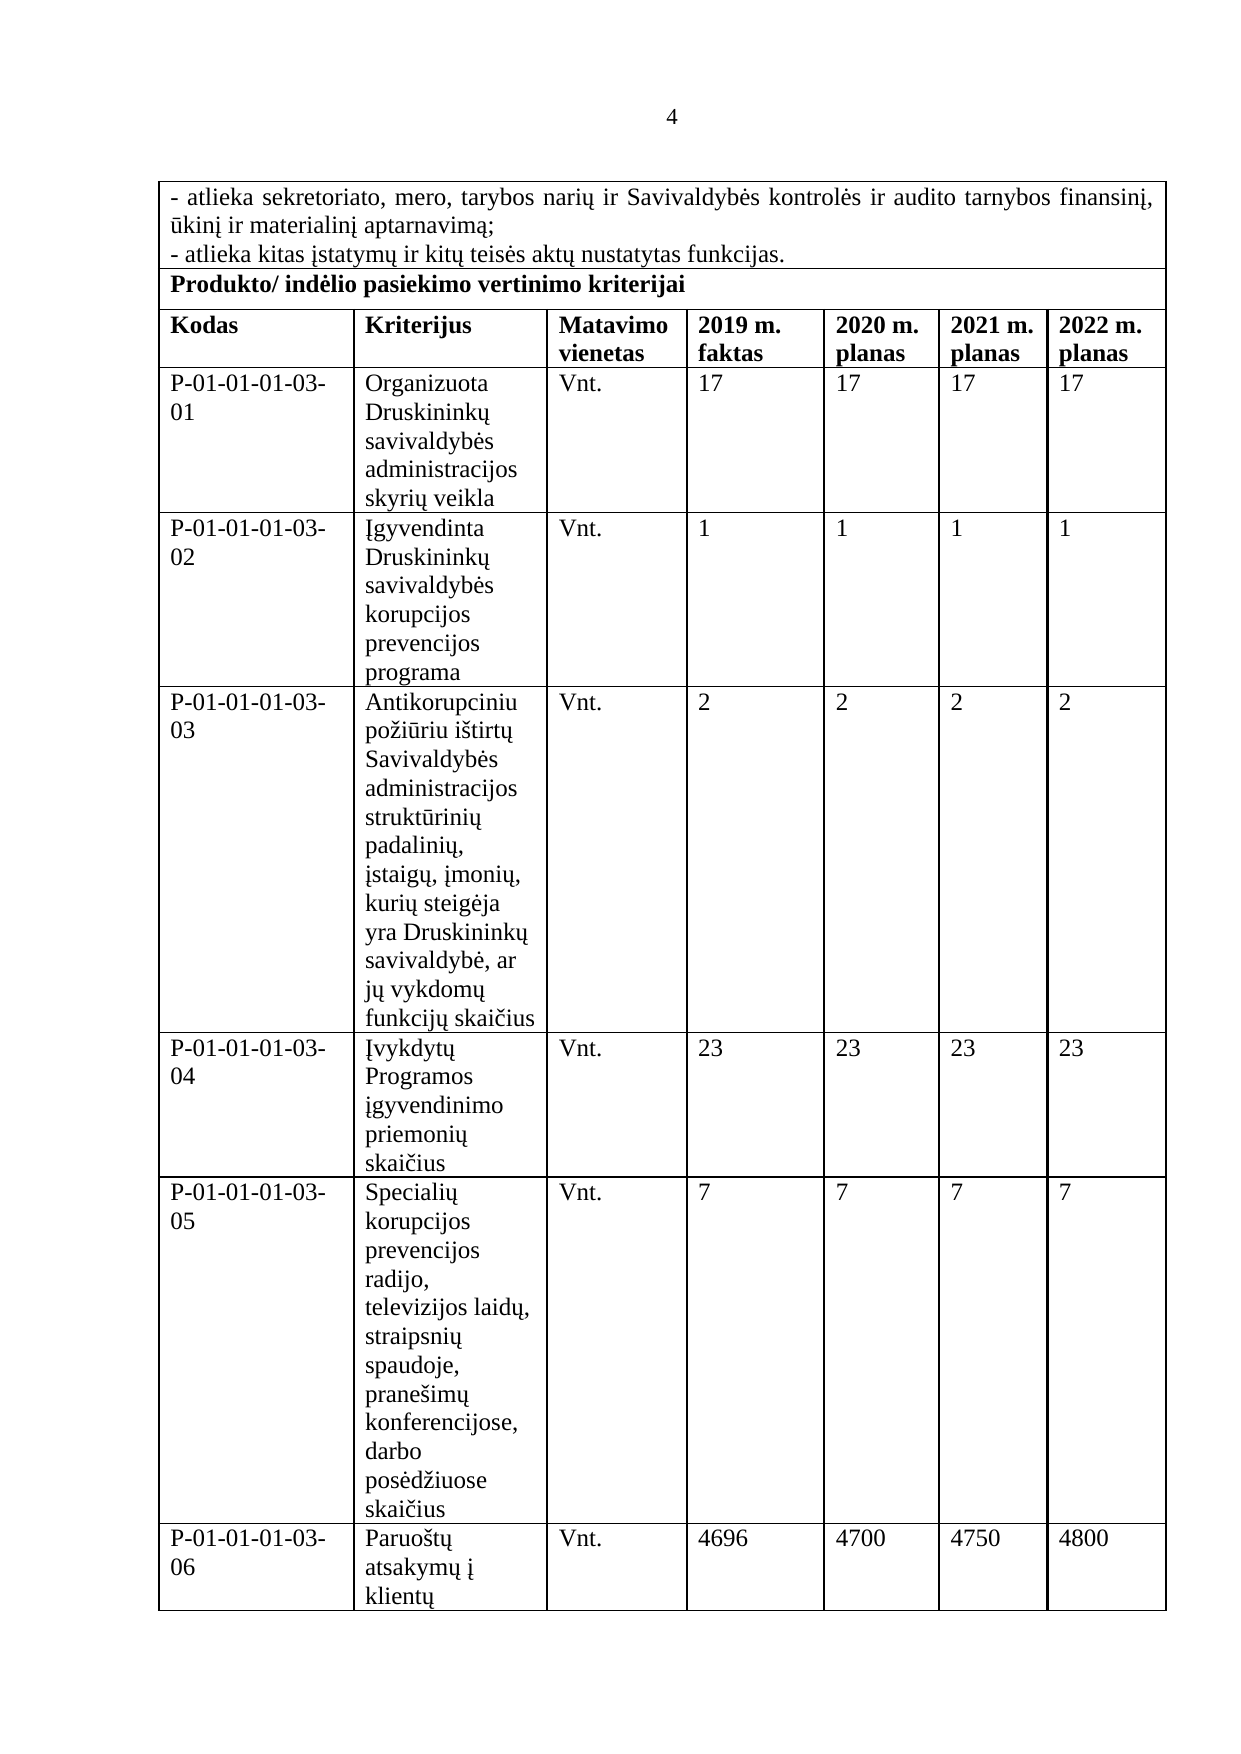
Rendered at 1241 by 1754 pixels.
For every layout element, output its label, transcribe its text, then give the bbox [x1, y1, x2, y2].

table_cell P-01-01-01-03-01 [160, 368, 353, 512]
table_cell 7 [1049, 1178, 1165, 1522]
table_cell 1 [940, 513, 1046, 686]
table_cell 4800 [1049, 1524, 1165, 1610]
table_cell Kriterijus [355, 310, 546, 367]
table_cell 17 [940, 368, 1046, 512]
table_cell 17 [688, 368, 823, 512]
table_cell - atlieka sekretoriato, mero, tarybos narių ir Savivaldybės kontrolės ir audito tarnybos finansinį, ūkinį ir materialinį aptarnavimą; - atlieka kitas įstatymų ir kitų teisės aktų nustatytas funkcijas. [160, 182, 1165, 268]
table_cell Kodas [160, 310, 353, 367]
table_cell Vnt. [548, 687, 686, 1032]
table_cell 1 [1049, 513, 1165, 686]
table_cell P-01-01-01-03-02 [160, 513, 353, 686]
table_cell 2 [940, 687, 1046, 1032]
table_cell 23 [825, 1033, 938, 1176]
table_cell Įgyvendinta Druskininkų savivaldybės korupcijos prevencijos programa [355, 513, 546, 686]
table_cell Vnt. [548, 1178, 686, 1522]
table_cell P-01-01-01-03-03 [160, 687, 353, 1032]
table_cell Paruoštų atsakymų į klientų [355, 1524, 546, 1610]
table_cell 4696 [688, 1524, 823, 1610]
table_cell Specialių korupcijos prevencijos radijo, televizijos laidų, straipsnių spaudoje, pranešimų konferencijose, darbo posėdžiuose skaičius [355, 1178, 546, 1522]
table_cell 7 [940, 1178, 1046, 1522]
table_cell 2 [1049, 687, 1165, 1032]
table_cell 2021 m. planas [940, 310, 1046, 367]
table_cell 17 [1049, 368, 1165, 512]
table_cell 1 [825, 513, 938, 686]
table_cell 23 [1049, 1033, 1165, 1176]
table_cell 4750 [940, 1524, 1046, 1610]
table_cell 4700 [825, 1524, 938, 1610]
table_cell Vnt. [548, 513, 686, 686]
table_cell Vnt. [548, 368, 686, 512]
table_cell P-01-01-01-03-04 [160, 1033, 353, 1176]
table_cell 2020 m. planas [825, 310, 938, 367]
table_cell Produkto/ indėlio pasiekimo vertinimo kriterijai [160, 269, 1165, 309]
table_cell Įvykdytų Programos įgyvendinimo priemonių skaičius [355, 1033, 546, 1176]
table_cell 2022 m. planas [1049, 310, 1165, 367]
table_cell 23 [940, 1033, 1046, 1176]
table_cell 2019 m. faktas [688, 310, 823, 367]
table_cell 2 [825, 687, 938, 1032]
table_cell Vnt. [548, 1524, 686, 1610]
table_cell Organizuota Druskininkų savivaldybės administracijos skyrių veikla [355, 368, 546, 512]
table_cell 23 [688, 1033, 823, 1176]
table_cell P-01-01-01-03-06 [160, 1524, 353, 1610]
table_cell Vnt. [548, 1033, 686, 1176]
table_cell 1 [688, 513, 823, 686]
table_cell 7 [688, 1178, 823, 1522]
table_cell 2 [688, 687, 823, 1032]
table_cell Antikorupciniu požiūriu ištirtų Savivaldybės administracijos struktūrinių padalinių, įstaigų, įmonių, kurių steigėja yra Druskininkų savivaldybė, ar jų vykdomų funkcijų skaičius [355, 687, 546, 1032]
table_cell Matavimo vienetas [548, 310, 686, 367]
table_cell 17 [825, 368, 938, 512]
table_cell 7 [825, 1178, 938, 1522]
table_cell P-01-01-01-03-05 [160, 1178, 353, 1522]
